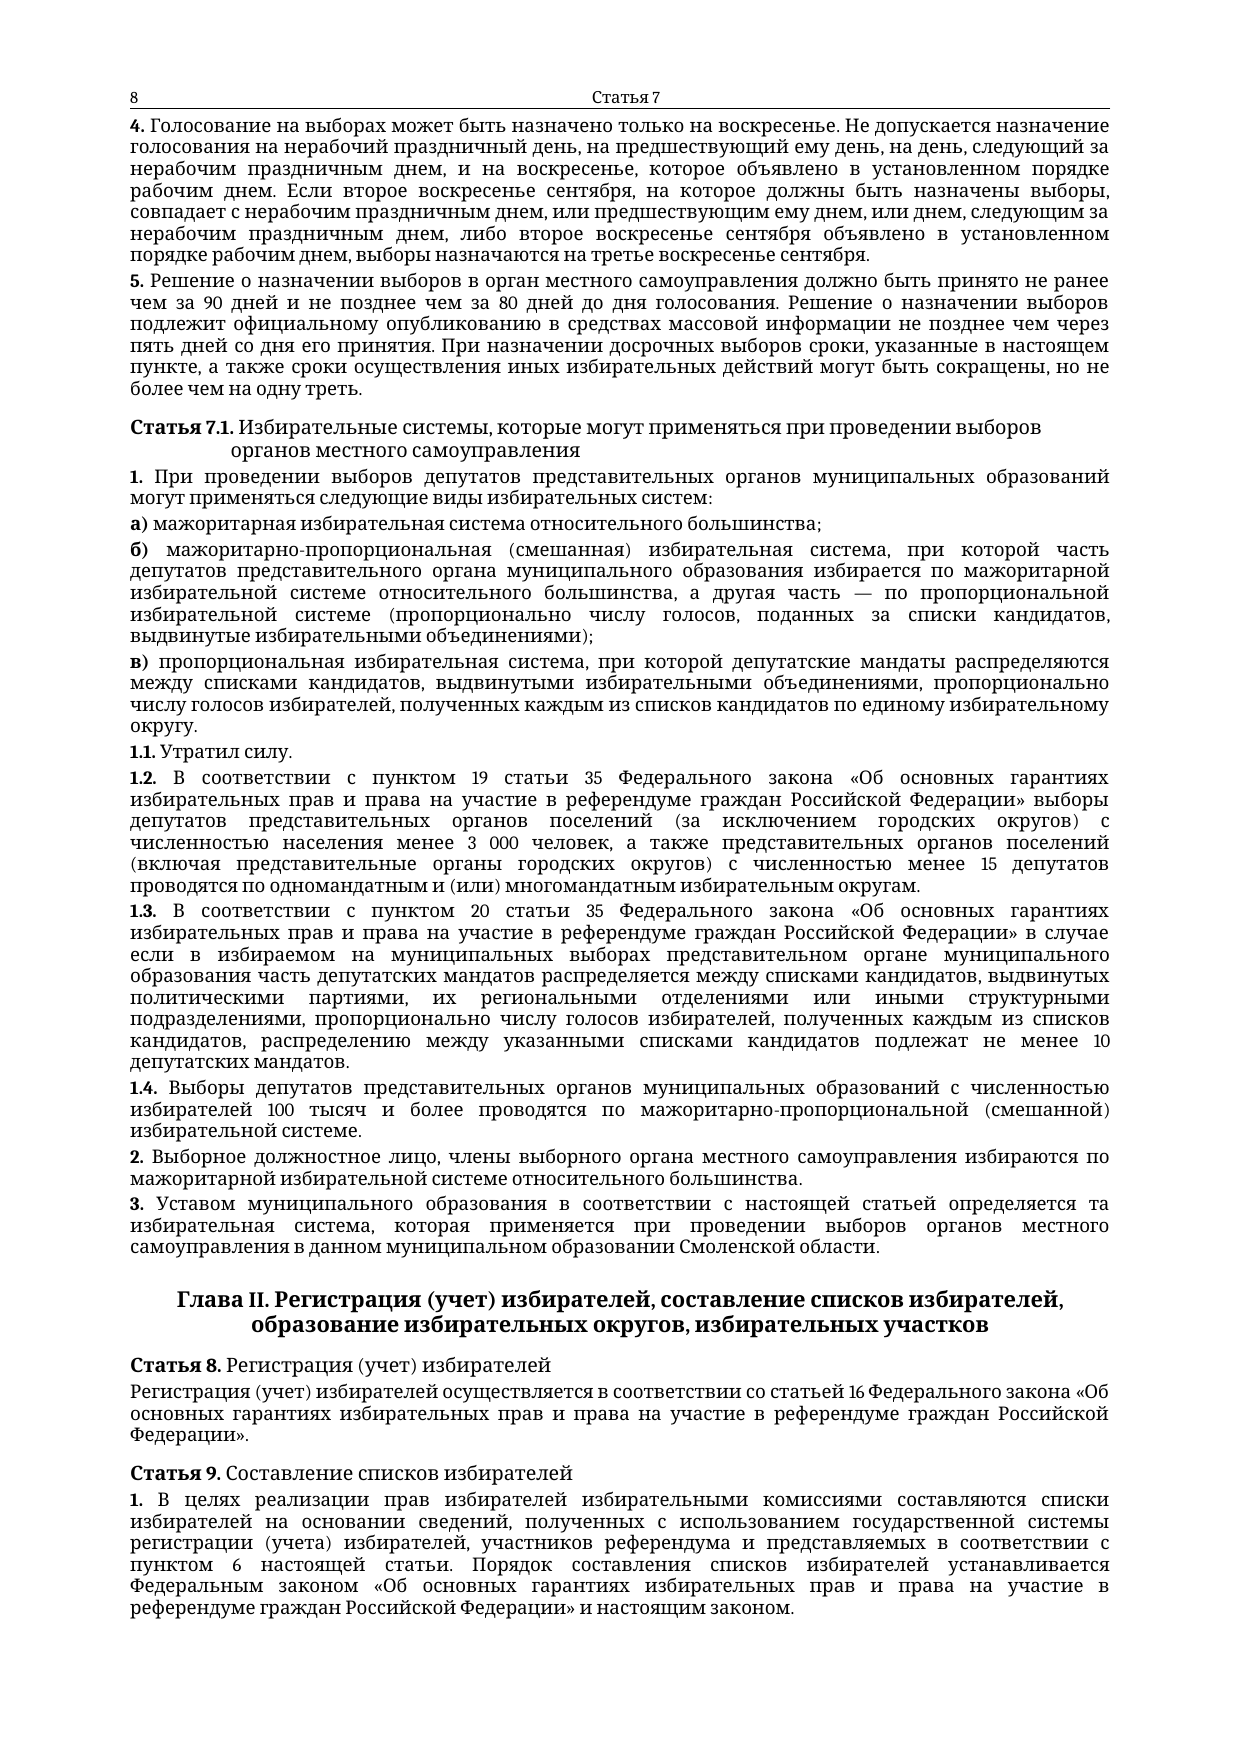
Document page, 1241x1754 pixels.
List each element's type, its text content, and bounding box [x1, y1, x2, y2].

text б) мажоритарно-пропорциональная (смешанная) избирательная система, при которой часть депутатов представительного органа муниципального образования избирается по мажоритарной избирательной системе относительного большинства, а другая часть — по пропорциональной избирательной системе (пропорционально числу голосов, поданных за списки кандидатов, выдвинутые избирательными объединениями); [130, 539, 1110, 647]
text 1.2. В соответствии с пунктом 19 статьи 35 Федерального закона «Об основных гарантиях избирательных прав и права на участие в референдуме граждан Российской Федерации» выборы депутатов представительных органов поселений (за исключением городских округов) с численностью населения менее 3 000 человек, а также представительных органов поселений (включая представительные органы городских округов) с численностью менее 15 депутатов проводятся по одномандатным и (или) многомандатным избирательным округам. [130, 767, 1110, 897]
text 1.4. Выборы депутатов представительных органов муниципальных образований с численностью избирателей 100 тысяч и более проводятся по мажоритарно-пропорциональной (смешанной) избирательной системе. [130, 1078, 1110, 1142]
text 1.3. В соответствии с пунктом 20 статьи 35 Федерального закона «Об основных гарантиях избирательных прав и права на участие в референдуме граждан Российской Федерации» в случае если в избираемом на муниципальных выборах представительном органе муниципального образования часть депутатских мандатов распределяется между списками кандидатов, выдвинутых политическими партиями, их региональными отделениями или иными структурными подразделениями, пропорционально числу голосов избирателей, полученных каждым из списков кандидатов, распределению между указанными списками кандидатов подлежат не менее 10 депутатских мандатов. [130, 901, 1110, 1073]
subtitle Глава II. Регистрация (учет) избирателей, составление списков избирателей, образование избирательных округов, избирательных участков [130, 1287, 1110, 1338]
subtitle Статья 8. Регистрация (учет) избирателей [130, 1354, 1110, 1377]
subtitle Статья 9. Составление списков избирателей [130, 1463, 1110, 1486]
text 1.1. Утратил силу. [130, 742, 1110, 763]
text 5. Решение о назначении выборов в орган местного самоуправления должно быть принято не ранее чем за 90 дней и не позднее чем за 80 дней до дня голосования. Решение о назначении выборов подлежит официальному опубликованию в средствах массовой информации не позднее чем через пять дней со дня его принятия. При назначении досрочных выборов сроки, указанные в настоящем пункте, а также сроки осуществления иных избирательных действий могут быть сокращены, но не более чем на одну треть. [130, 271, 1110, 400]
text а) мажоритарная избирательная система относительного большинства; [130, 514, 1110, 535]
text 1. В целях реализации прав избирателей избирательными комиссиями составляются списки избирателей на основании сведений, полученных с использованием государственной системы регистрации (учета) избирателей, участников референдума и представляемых в соответствии с пунктом 6 настоящей статьи. Порядок составления списков избирателей устанавливается Федеральным законом «Об основных гарантиях избирательных прав и права на участие в референдуме граждан Российской Федерации» и настоящим законом. [130, 1490, 1110, 1619]
subtitle Статья 7.1. Избирательные системы, которые могут применяться при проведении выборов органов местного самоуправления [130, 417, 1110, 462]
text 3. Уставом муниципального образования в соответствии с настоящей статьей определяется та избирательная система, которая применяется при проведении выборов органов местного самоуправления в данном муниципальном образовании Смоленской области. [130, 1194, 1110, 1258]
text 1. При проведении выборов депутатов представительных органов муниципальных образований могут применяться следующие виды избирательных систем: [130, 466, 1110, 509]
text Регистрация (учет) избирателей осуществляется в соответствии со статьей 16 Федерального закона «Об основных гарантиях избирательных прав и права на участие в референдуме граждан Российской Федерации». [130, 1381, 1110, 1446]
text 4. Голосование на выборах может быть назначено только на воскресенье. Не допускается назначение голосования на нерабочий праздничный день, на предшествующий ему день, на день, следующий за нерабочим праздничным днем, и на воскресенье, которое объявлено в установленном порядке рабочим днем. Если второе воскресенье сентября, на которое должны быть назначены выборы, совпадает с нерабочим праздничным днем, или предшествующим ему днем, или днем, следующим за нерабочим праздничным днем, либо второе воскресенье сентября объявлено в установленном порядке рабочим днем, выборы назначаются на третье воскресенье сентября. [130, 116, 1110, 266]
text в) пропорциональная избирательная система, при которой депутатские мандаты распределяются между списками кандидатов, выдвинутыми избирательными объединениями, пропорционально числу голосов избирателей, полученных каждым из списков кандидатов по единому избирательному округу. [130, 651, 1110, 738]
text 2. Выборное должностное лицо, члены выборного органа местного самоуправления избираются по мажоритарной избирательной системе относительного большинства. [130, 1147, 1110, 1190]
